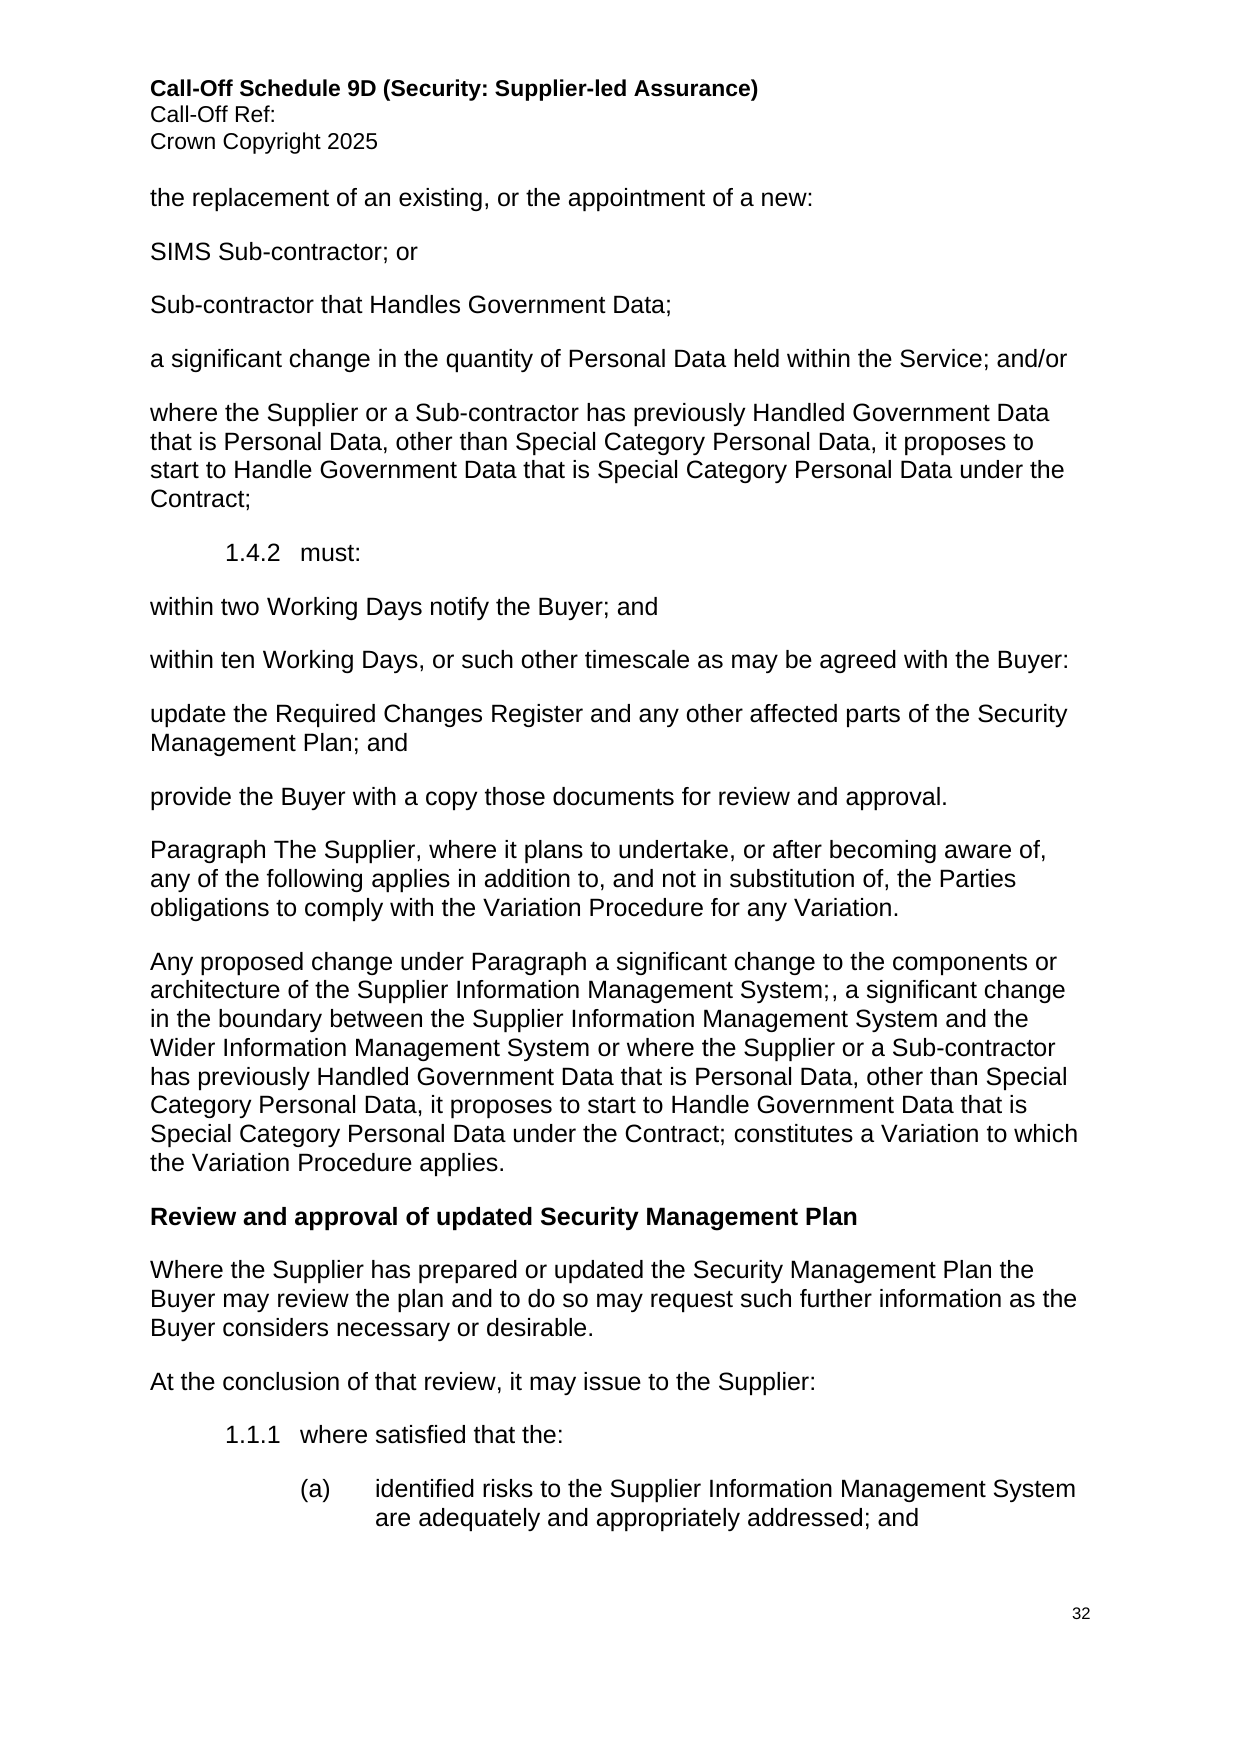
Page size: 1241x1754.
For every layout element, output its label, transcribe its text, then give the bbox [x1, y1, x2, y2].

list identified risks to the Supplier Information Management System are adequately and appropriately addressed; and [300, 1474, 1090, 1532]
subtitle Paragraph 15.2 applies in addition to, and not in substitution of, the Parties obligations to comply with the Variation Procedure for any Variation. [150, 835, 1090, 922]
subtitle Review and approval of updated Security Management Plan [150, 1202, 1090, 1230]
subtitle within two Working Days notify the Buyer; and [150, 592, 1090, 620]
subtitle must: [225, 538, 1090, 567]
subtitle where the Supplier or a Sub-contractor has previously Handled Government Data that is Personal Data, other than Special Category Personal Data, it proposes to start to Handle Government Data that is Special Category Personal Data under the Contract; [150, 398, 1090, 513]
subtitle the replacement of an existing, or the appointment of a new: [150, 183, 1090, 212]
subtitle Where the Supplier has prepared or updated the Security Management Plan the Buyer may review the plan and to do so may request such further information as the Buyer considers necessary or desirable. [150, 1255, 1090, 1342]
subtitle Sub-contractor that Handles Government Data; [150, 290, 1090, 319]
subtitle update the Required Changes Register and any other affected parts of the Security Management Plan; and [150, 699, 1090, 757]
list where satisfied that the: [225, 1420, 1090, 1449]
subtitle within ten Working Days, or such other timescale as may be agreed with the Buyer: [150, 645, 1090, 674]
subtitle provide the Buyer with a copy those documents for review and approval. [150, 782, 1090, 810]
subtitle At the conclusion of that review, it may issue to the Supplier: [150, 1367, 1090, 1395]
subtitle a significant change in the quantity of Personal Data held within the Service; and/or [150, 344, 1090, 373]
subtitle SIMS Sub-contractor; or [150, 237, 1090, 265]
subtitle Any proposed change under Paragraph 15.2.1, 15.2.2 or 15.2.6 constitutes a Variation to which the Variation Procedure applies. [150, 947, 1090, 1177]
